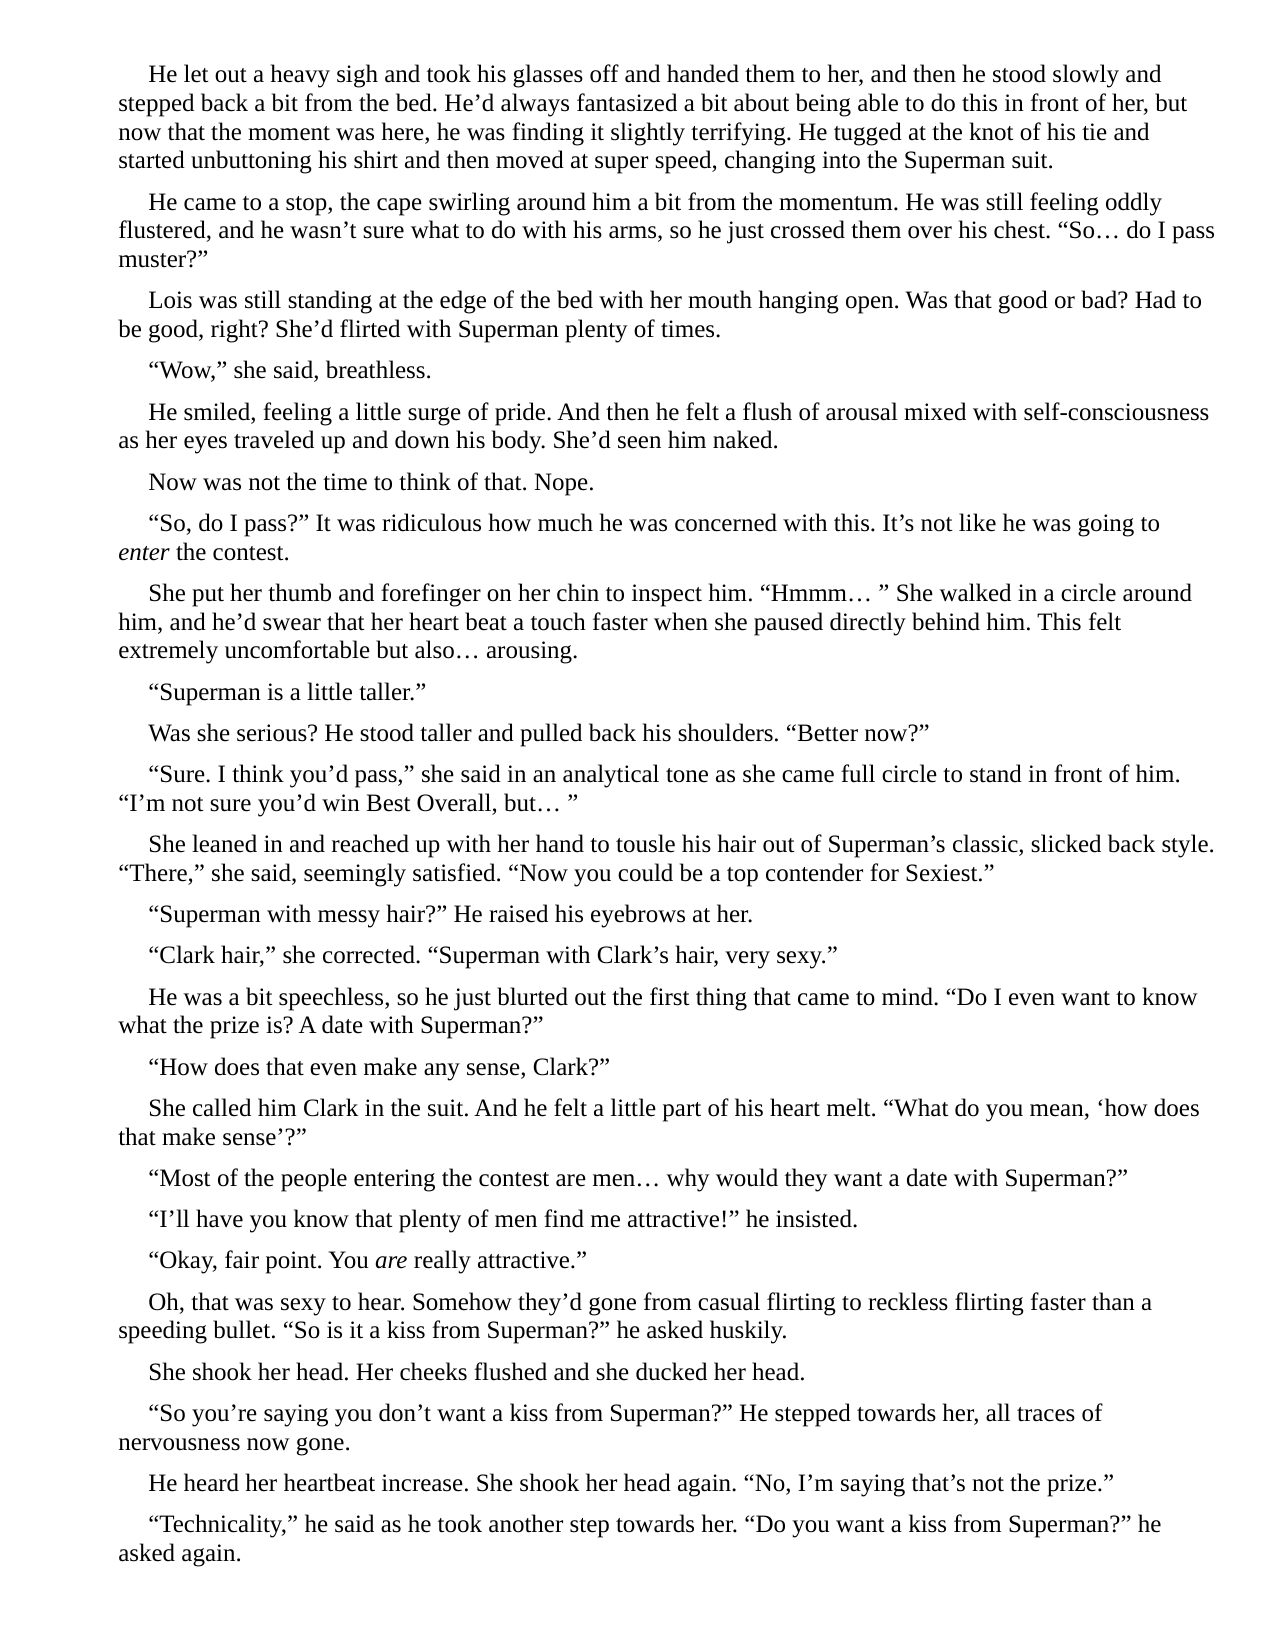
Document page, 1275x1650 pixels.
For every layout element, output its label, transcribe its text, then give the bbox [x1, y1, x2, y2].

text He smiled, feeling a little surge of pride. And then he felt a flush of arousal mixed with self-consciousness as her eyes traveled up and down his body. She’d seen him naked. [118, 397, 1216, 454]
text “So you’re saying you don’t want a kiss from Superman?” He stepped towards her, all traces of nervousness now gone. [118, 1398, 1216, 1455]
text “Technicality,” he said as he took another step towards her. “Do you want a kiss from Superman?” he asked again. [118, 1509, 1216, 1567]
text He came to a stop, the cape swirling around him a bit from the momentum. He was still feeling oddly flustered, and he wasn’t sure what to do with his arms, so he just crossed them over his chest. “So… do I pass muster?” [118, 187, 1216, 273]
text She shook her head. Her cheeks flushed and she ducked her head. [118, 1357, 1216, 1385]
text “Okay, fair point. You are really attractive.” [118, 1245, 1216, 1274]
text “Wow,” she said, breathless. [118, 355, 1216, 384]
text “So, do I pass?” It was ridiculous how much he was concerned with this. It’s not like he was going to enter the contest. [118, 508, 1216, 565]
text Oh, that was sexy to hear. Somehow they’d gone from casual flirting to reckless flirting faster than a speeding bullet. “So is it a kiss from Superman?” he asked huskily. [118, 1287, 1216, 1344]
text “I’ll have you know that plenty of men find me attractive!” he insisted. [118, 1204, 1216, 1233]
text She leaned in and reached up with her hand to tousle his hair out of Superman’s classic, slicked back style. “There,” she said, seemingly satisfied. “Now you could be a top contender for Sexiest.” [118, 829, 1216, 887]
text “Most of the people entering the contest are men… why would they want a date with Superman?” [118, 1163, 1216, 1192]
text He let out a heavy sigh and took his glasses off and handed them to her, and then he stood slowly and stepped back a bit from the bed. He’d always fantasized a bit about being able to do this in front of her, but now that the moment was here, he was finding it slightly terrifying. He tugged at the knot of his tie and started unbuttoning his shirt and then moved at super speed, changing into the Superman suit. [118, 59, 1216, 174]
text “Clark hair,” she corrected. “Superman with Clark’s hair, very sexy.” [118, 940, 1216, 969]
text “Sure. I think you’d pass,” she said in an analytical tone as she came full circle to stand in front of him. “I’m not sure you’d win Best Overall, but… ” [118, 759, 1216, 817]
text She called him Clark in the suit. And he felt a little part of his heart melt. “What do you mean, ‘how does that make sense’?” [118, 1093, 1216, 1150]
text “Superman is a little taller.” [118, 677, 1216, 705]
text He was a bit speechless, so he just blurted out the first thing that came to mind. “Do I even want to know what the prize is? A date with Superman?” [118, 982, 1216, 1039]
text “How does that even make any sense, Clark?” [118, 1052, 1216, 1080]
text Was she serious? He stood taller and pulled back his shoulders. “Better now?” [118, 718, 1216, 747]
text She put her thumb and forefinger on her chin to inspect him. “Hmmm… ” She walked in a circle around him, and he’d swear that her heart beat a touch faster when she paused directly behind him. This felt extremely uncomfortable but also… arousing. [118, 578, 1216, 664]
text “Superman with messy hair?” He raised his eyebrows at her. [118, 899, 1216, 928]
text He heard her heartbeat increase. She shook her head again. “No, I’m saying that’s not the prize.” [118, 1468, 1216, 1497]
text Now was not the time to think of that. Nope. [118, 467, 1216, 495]
text Lois was still standing at the edge of the bed with her mouth hanging open. Was that good or bad? Had to be good, right? She’d flirted with Superman plenty of times. [118, 285, 1216, 343]
